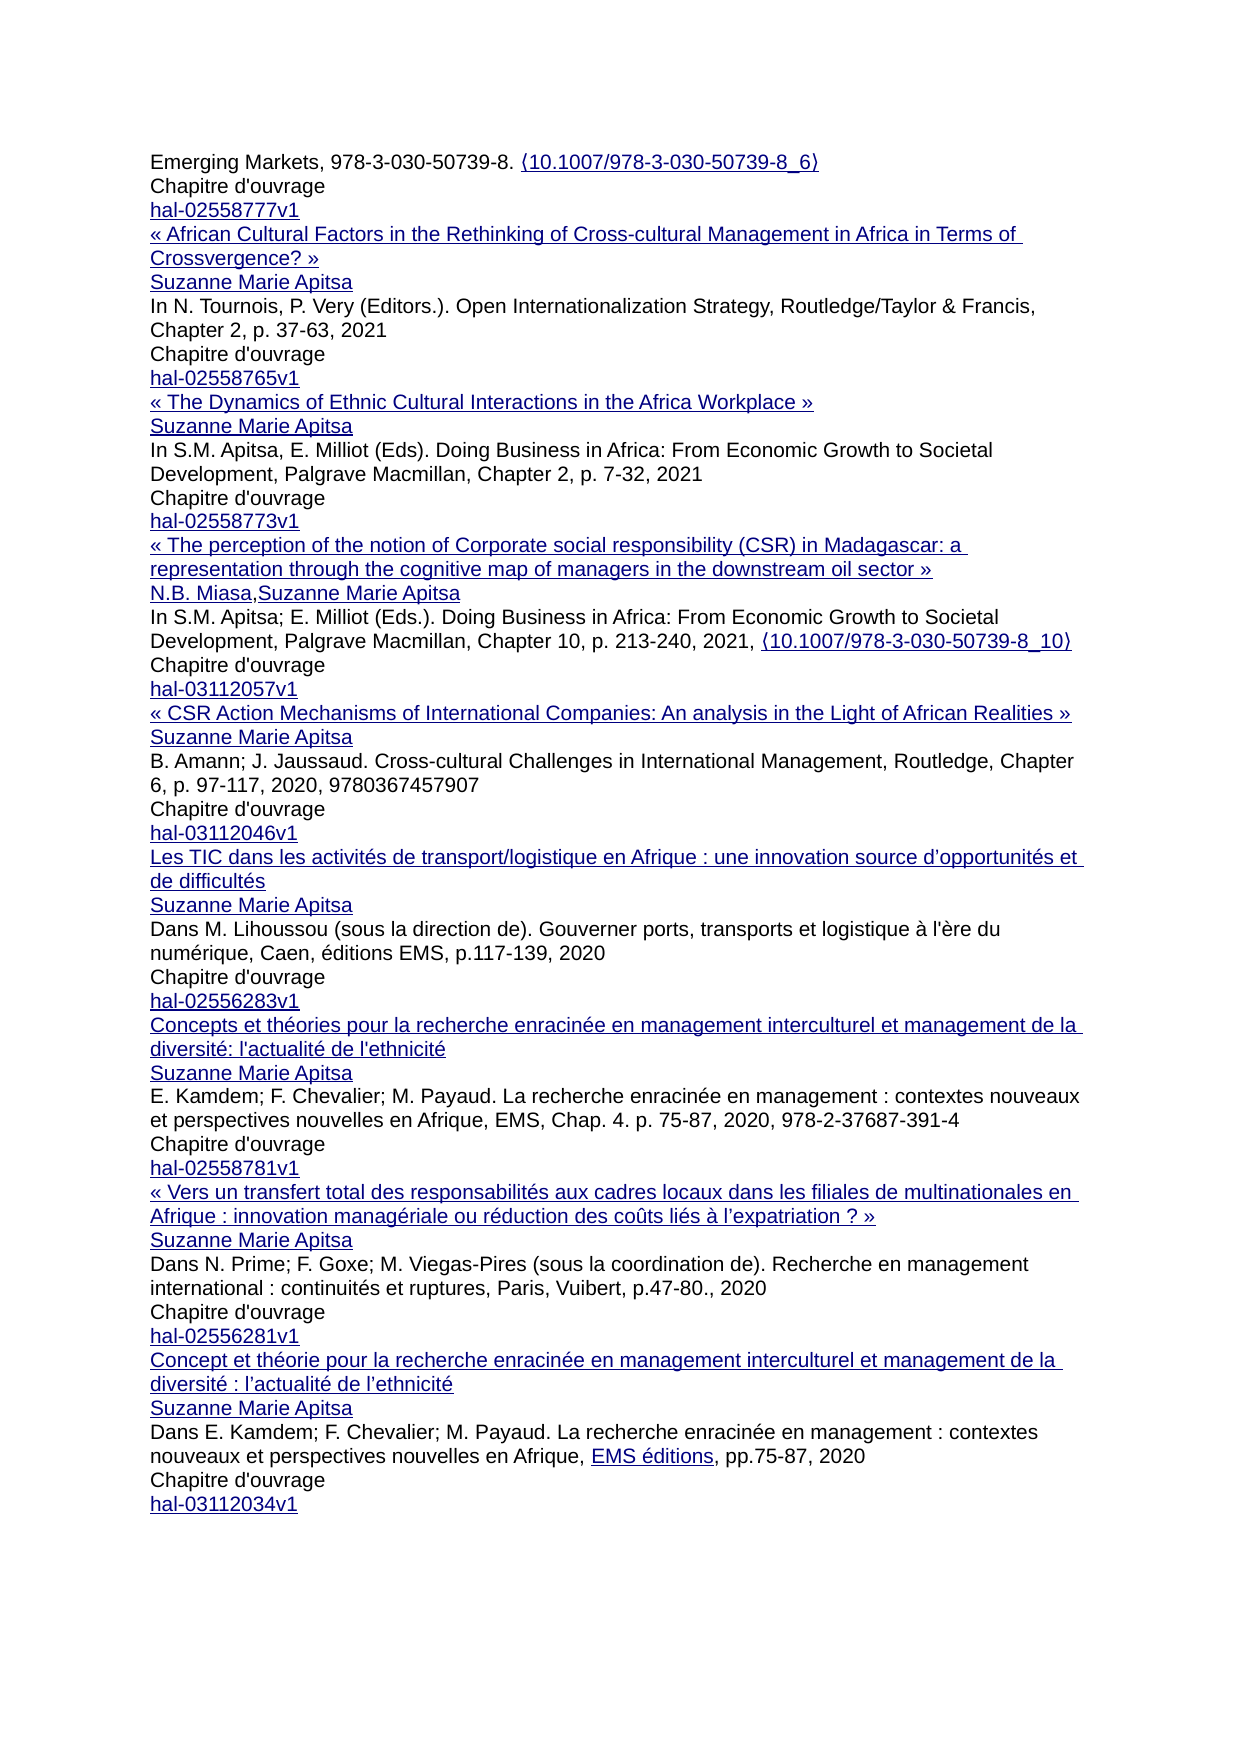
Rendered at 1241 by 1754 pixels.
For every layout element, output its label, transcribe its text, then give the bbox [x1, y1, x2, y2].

table_cell « Internationalization of West African Transport-Logistics SMEs facing the crushing weight of the MNCs » Messan Lihoussou,Suzanne Marie Apitsa,Clément Godonou In S.M. Apitsa, E. Milliot. Doing Business in Africa: From Economic Growth to Societal Development, Palgrave Macmillan, Chapter 6, p. 115-144, 2021, Palgrave Studies of Internationalization in Emerging Markets, 978-3-030-50739-8. ⟨10.1007/978-3-030-50739-8_6⟩ Chapitre d'ouvrage hal-02558777v1 [150, 150, 1090, 222]
table_cell « Vers un transfert total des responsabilités aux cadres locaux dans les filiales de multinationales en Afrique : innovation managériale ou réduction des coûts liés à l’expatriation ? » Suzanne Marie Apitsa Dans N. Prime; F. Goxe; M. Viegas-Pires (sous la coordination de). Recherche en management international : continuités et ruptures, Paris, Vuibert, p.47-80., 2020 Chapitre d'ouvrage hal-02556281v1 [150, 1180, 1090, 1348]
table_cell « The Dynamics of Ethnic Cultural Interactions in the Africa Workplace » Suzanne Marie Apitsa In S.M. Apitsa, E. Milliot (Eds). Doing Business in Africa: From Economic Growth to Societal Development, Palgrave Macmillan, Chapter 2, p. 7-32, 2021 Chapitre d'ouvrage hal-02558773v1 [150, 390, 1090, 533]
table_cell Les TIC dans les activités de transport/logistique en Afrique : une innovation source d’opportunités et de difficultés Suzanne Marie Apitsa Dans M. Lihoussou (sous la direction de). Gouverner ports, transports et logistique à l'ère du numérique, Caen, éditions EMS, p.117-139, 2020 Chapitre d'ouvrage hal-02556283v1 [150, 845, 1090, 1012]
table_cell « CSR Action Mechanisms of International Companies: An analysis in the Light of African Realities » Suzanne Marie Apitsa B. Amann; J. Jaussaud. Cross-cultural Challenges in International Management, Routledge, Chapter 6, p. 97-117, 2020, 9780367457907 Chapitre d'ouvrage hal-03112046v1 [150, 701, 1090, 845]
table_cell « African Cultural Factors in the Rethinking of Cross-cultural Management in Africa in Terms of Crossvergence? » Suzanne Marie Apitsa In N. Tournois, P. Very (Editors.). Open Internationalization Strategy, Routledge/Taylor & Francis, Chapter 2, p. 37-63, 2021 Chapitre d'ouvrage hal-02558765v1 [150, 222, 1090, 389]
table_cell Concepts et théories pour la recherche enracinée en management interculturel et management de la diversité: l'actualité de l'ethnicité Suzanne Marie Apitsa E. Kamdem; F. Chevalier; M. Payaud. La recherche enracinée en management : contextes nouveaux et perspectives nouvelles en Afrique, EMS, Chap. 4. p. 75-87, 2020, 978-2-37687-391-4 Chapitre d'ouvrage hal-02558781v1 [150, 1013, 1090, 1180]
table_cell « The perception of the notion of Corporate social responsibility (CSR) in Madagascar: a representation through the cognitive map of managers in the downstream oil sector » N.B. Miasa,Suzanne Marie Apitsa In S.M. Apitsa; E. Milliot (Eds.). Doing Business in Africa: From Economic Growth to Societal Development, Palgrave Macmillan, Chapter 10, p. 213-240, 2021, ⟨10.1007/978-3-030-50739-8_10⟩ Chapitre d'ouvrage hal-03112057v1 [150, 533, 1090, 701]
table_cell Concept et théorie pour la recherche enracinée en management interculturel et management de la diversité : l’actualité de l’ethnicité Suzanne Marie Apitsa Dans E. Kamdem; F. Chevalier; M. Payaud. La recherche enracinée en management : contextes nouveaux et perspectives nouvelles en Afrique, EMS éditions, pp.75-87, 2020 Chapitre d'ouvrage hal-03112034v1 [150, 1348, 1090, 1516]
